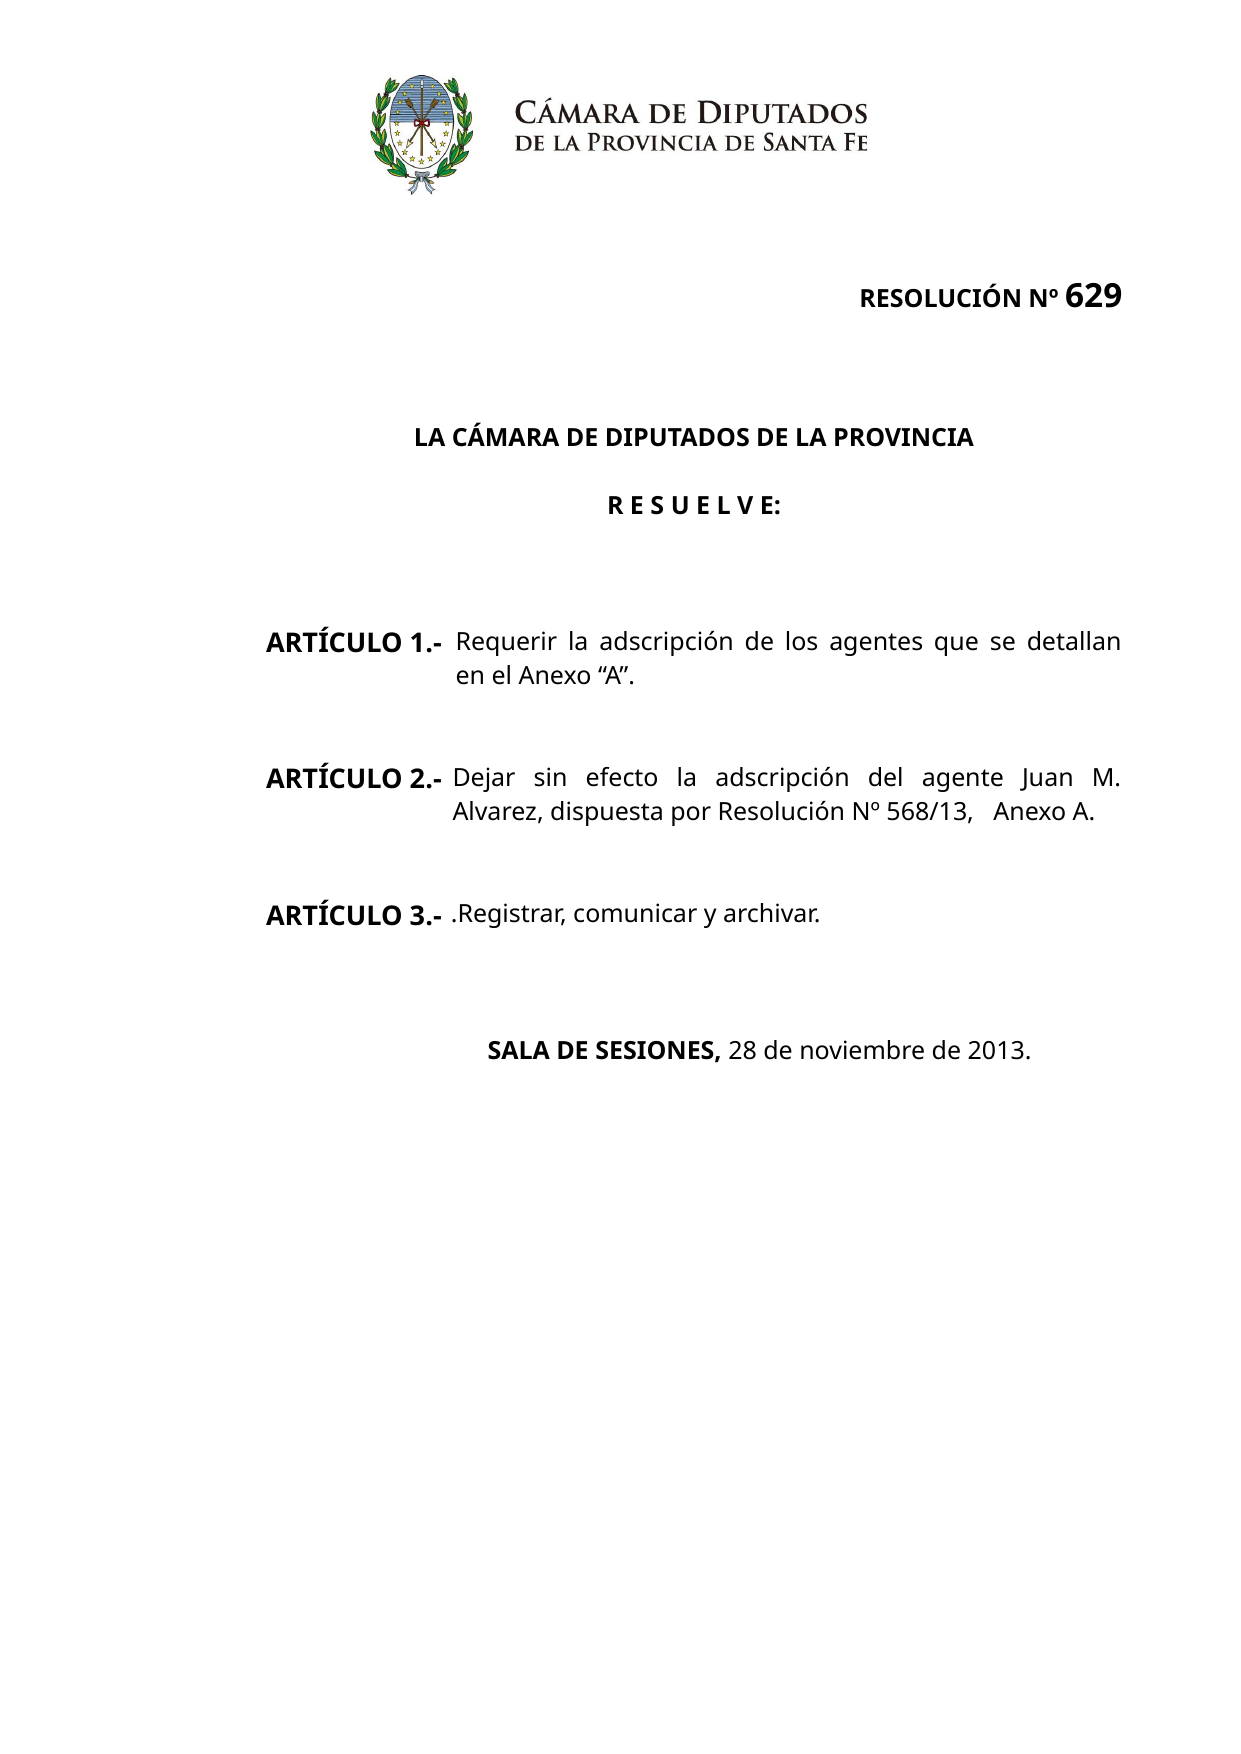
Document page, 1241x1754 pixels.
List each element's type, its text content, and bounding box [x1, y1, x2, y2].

table_header ARTÍCULO 3.- [266, 896, 451, 946]
picture [370, 75, 868, 199]
text Dejar sin efecto la adscripción del agente Juan M. Alvarez, dispuesta por Resolución Nº 568/13, Anexo A. [266, 760, 1122, 828]
text SALA DE SESIONES, 28 de noviembre de 2013. [266, 1032, 1122, 1066]
table_header ARTÍCULO 1.- [266, 624, 455, 674]
text RESOLUCIÓN Nº 629 [266, 272, 1122, 317]
text .Registrar, comunicar y archivar. [451, 896, 1122, 930]
text Requerir la adscripción de los agentes que se detallan en el Anexo “A”. [266, 624, 1122, 692]
text LA CÁMARA DE DIPUTADOS DE LA PROVINCIA [266, 419, 1122, 453]
text R E S U E L V E: [266, 487, 1122, 521]
table_header ARTÍCULO 2.- [266, 760, 452, 810]
